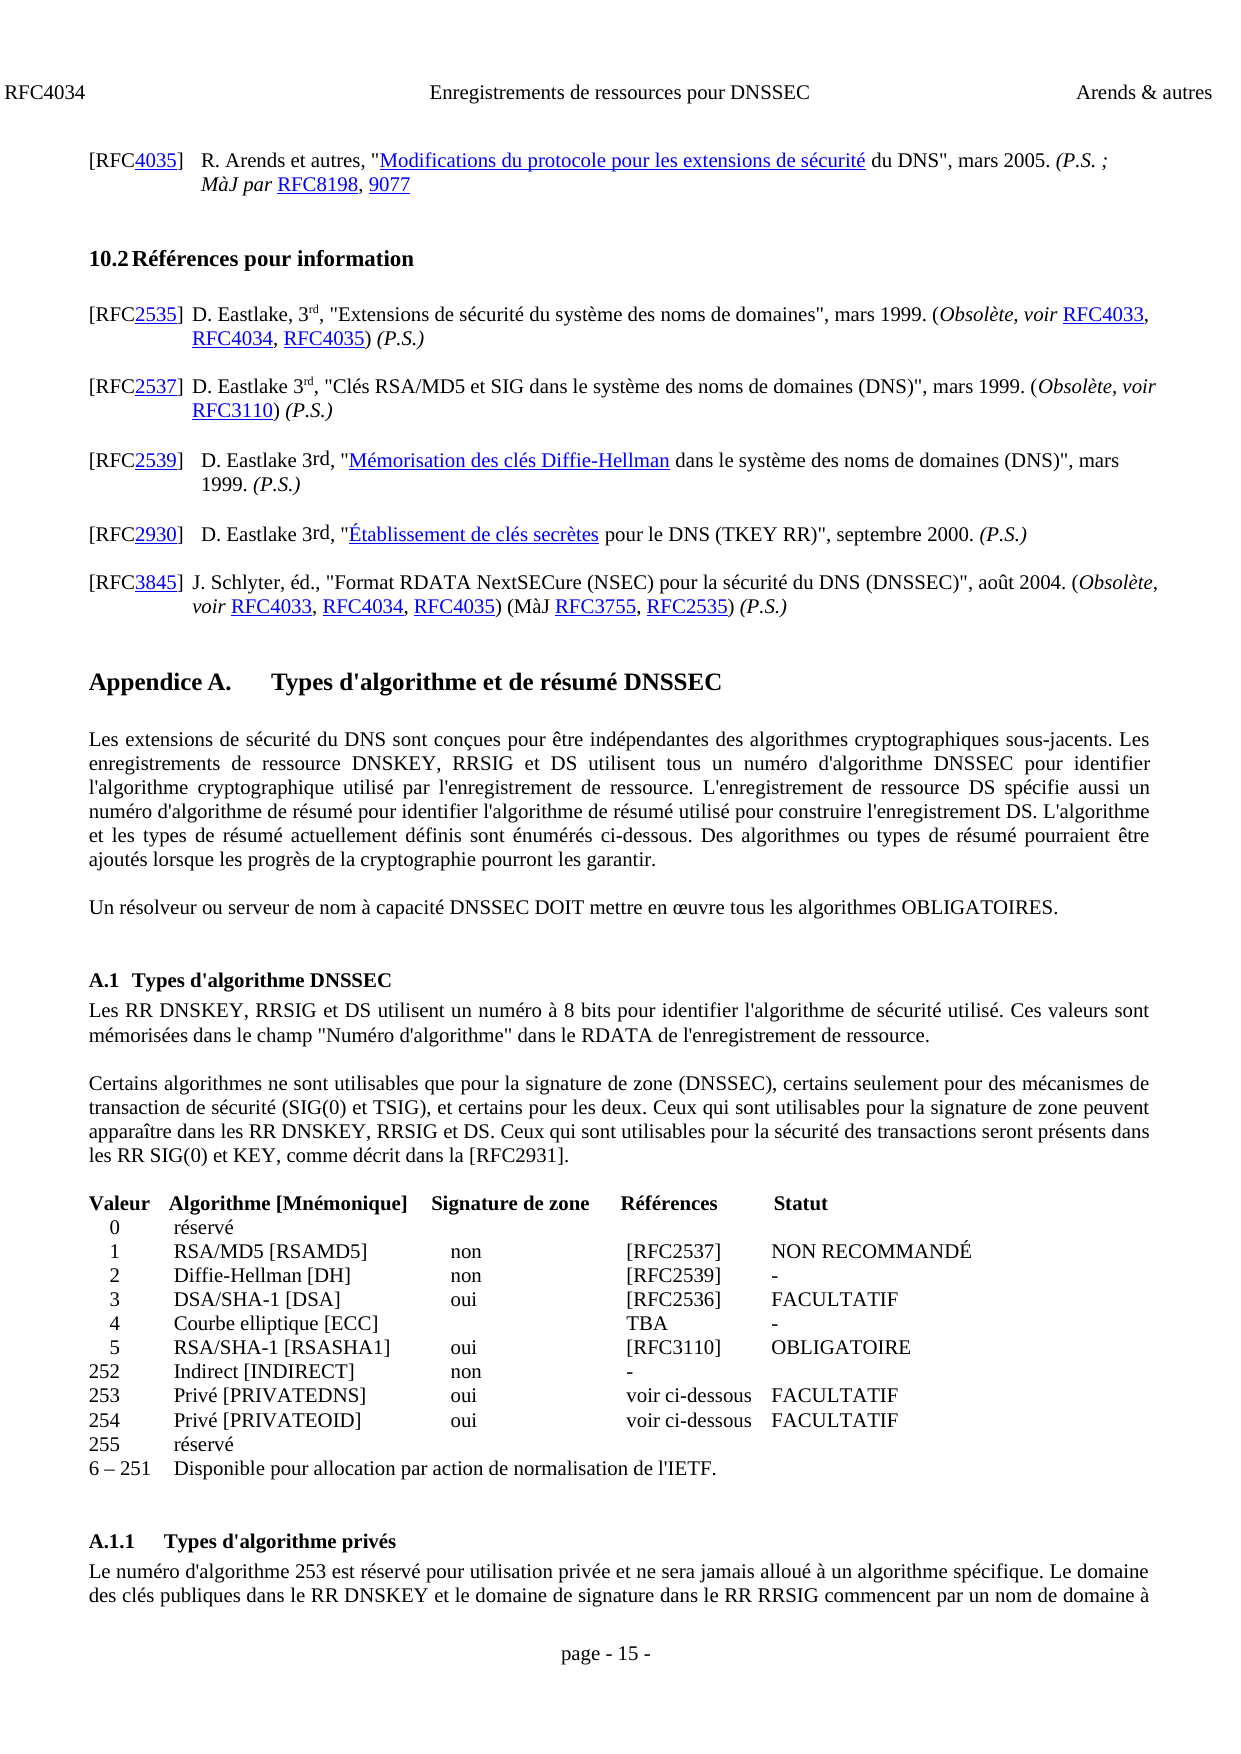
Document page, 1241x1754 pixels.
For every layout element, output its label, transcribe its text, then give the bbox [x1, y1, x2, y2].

text 252 Indirect [INDIRECT] non - [88, 1359, 1152, 1383]
text 6 – 251 Disponible pour allocation par action de normalisation de l'IETF. [88, 1456, 1152, 1480]
text [RFC3845] J. Schlyter, éd., "Format RDATA NextSECure (NSEC) pour la sécurité du DNS (DNSSEC)", août 2004. (Obsolète, voir RFC4033, RFC4034, RFC4035) (MàJ RFC3755, RFC2535) (P.S.) [88, 570, 1181, 618]
text Les extensions de sécurité du DNS sont conçues pour être indépendantes des algorithmes cryptographiques sous-jacents. Les enregistrements de ressource DNSKEY, RRSIG et DS utilisent tous un numéro d'algorithme DNSSEC pour identifier l'algorithme cryptographique utilisé par l'enregistrement de ressource. L'enregistrement de ressource DS spécifie aussi un numéro d'algorithme de résumé pour identifier l'algorithme de résumé utilisé pour construire l'enregistrement DS. L'algorithme et les types de résumé actuellement définis sont énumérés ci-dessous. Des algorithmes ou types de résumé pourraient être ajoutés lorsque les progrès de la cryptographie pourront les garantir. [88, 727, 1152, 871]
text 10.2 Références pour information [88, 245, 1152, 272]
text Le numéro d'algorithme 253 est réservé pour utilisation privée et ne sera jamais alloué à un algorithme spécifique. Le domaine des clés publiques dans le RR DNSKEY et le domaine de signature dans le RR RRSIG commencent par un nom de domaine à [88, 1559, 1152, 1607]
text [RFC2930] D. Eastlake 3rd, "Établissement de clés secrètes pour le DNS (TKEY RR)", septembre 2000. (P.S.) [88, 520, 1152, 546]
text Les RR DNSKEY, RRSIG et DS utilisent un numéro à 8 bits pour identifier l'algorithme de sécurité utilisé. Ces valeurs sont mémorisées dans le champ "Numéro d'algorithme" dans le RDATA de l'enregistrement de ressource. [88, 998, 1152, 1047]
subtitle Appendice A. Types d'algorithme et de résumé DNSSEC [88, 667, 1152, 696]
text [RFC2535] D. Eastlake, 3rd, "Extensions de sécurité du système des noms de domaines", mars 1999. (Obsolète, voir RFC4033, RFC4034, RFC4035) (P.S.) [88, 302, 1181, 350]
text 2 Diffie-Hellman [DH] non [RFC2539] - [88, 1263, 1152, 1287]
text [RFC4035] R. Arends et autres, "Modifications du protocole pour les extensions de sécurité du DNS", mars 2005. (P.S. ; MàJ par RFC8198, 9077 [88, 148, 1152, 196]
text 254 Privé [PRIVATEOID] oui voir ci-dessous FACULTATIF [88, 1407, 1152, 1432]
text 0 réservé [88, 1215, 1152, 1239]
text 4 Courbe elliptique [ECC] TBA - [88, 1311, 1152, 1335]
text 1 RSA/MD5 [RSAMD5] non [RFC2537] NON RECOMMANDÉ [88, 1239, 1152, 1263]
text [RFC2539] D. Eastlake 3rd, "Mémorisation des clés Diffie-Hellman dans le système des noms de domaines (DNS)", mars 1999. (P.S.) [88, 446, 1152, 496]
text 5 RSA/SHA-1 [RSASHA1] oui [RFC3110] OBLIGATOIRE [88, 1335, 1152, 1359]
text Certains algorithmes ne sont utilisables que pour la signature de zone (DNSSEC), certains seulement pour des mécanismes de transaction de sécurité (SIG(0) et TSIG), et certains pour les deux. Ceux qui sont utilisables pour la signature de zone peuvent apparaître dans les RR DNSKEY, RRSIG et DS. Ceux qui sont utilisables pour la sécurité des transactions seront présents dans les RR SIG(0) et KEY, comme décrit dans la [RFC2931]. [88, 1071, 1152, 1167]
text Valeur Algorithme [Mnémonique] Signature de zone Références Statut [88, 1191, 1152, 1215]
text 3 DSA/SHA-1 [DSA] oui [RFC2536] FACULTATIF [88, 1287, 1152, 1311]
text 253 Privé [PRIVATEDNS] oui voir ci-dessous FACULTATIF [88, 1383, 1152, 1407]
subtitle A.1.1 Types d'algorithme privés [88, 1529, 1152, 1553]
text Un résolveur ou serveur de nom à capacité DNSSEC DOIT mettre en œuvre tous les algorithmes OBLIGATOIRES. [88, 895, 1152, 919]
text [RFC2537] D. Eastlake 3rd, "Clés RSA/MD5 et SIG dans le système des noms de domaines (DNS)", mars 1999. (Obsolète, voir RFC3110) (P.S.) [88, 374, 1181, 422]
subtitle A.1 Types d'algorithme DNSSEC [88, 968, 1152, 992]
text 255 réservé [88, 1432, 1152, 1456]
